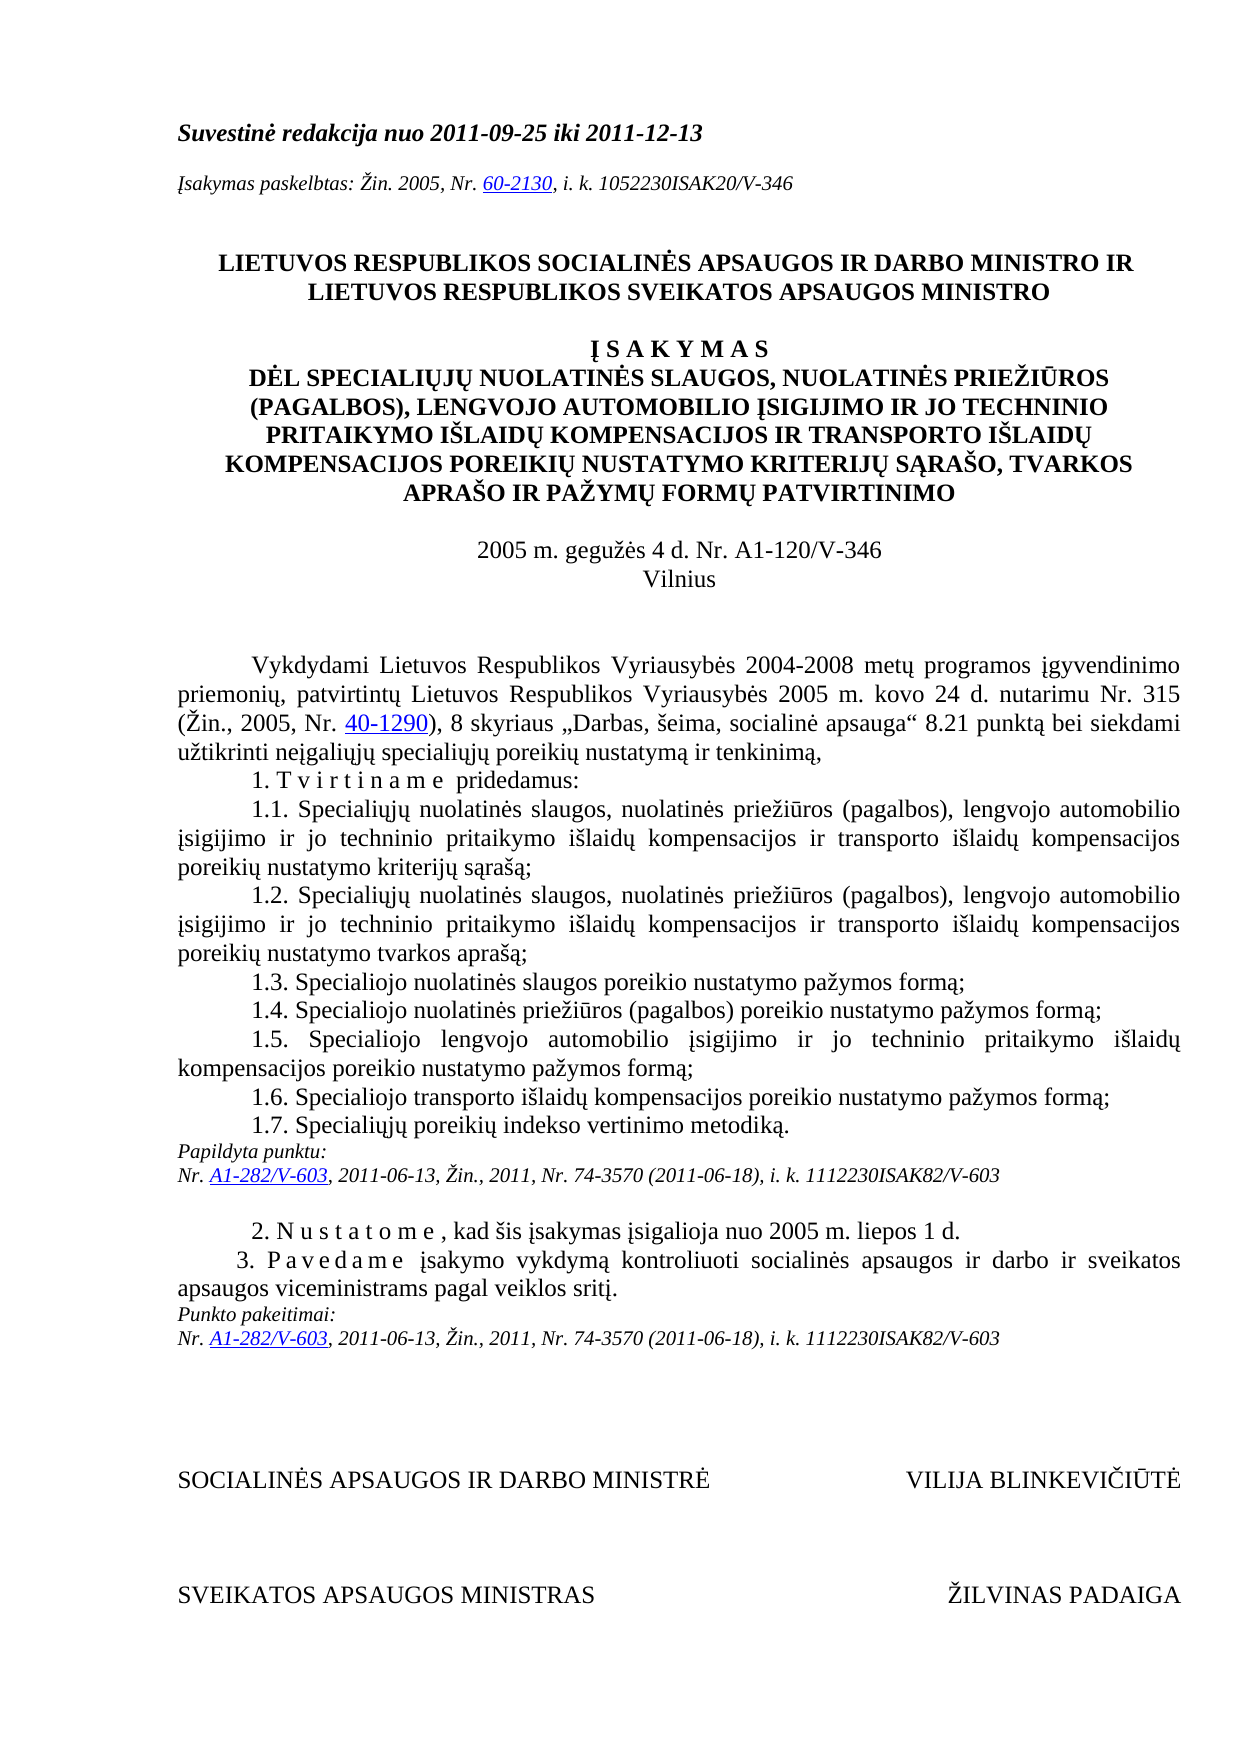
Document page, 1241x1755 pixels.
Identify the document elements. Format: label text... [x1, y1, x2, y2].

text Papildyta punktu: [177, 1139, 1181, 1163]
text Punkto pakeitimai: [177, 1302, 1181, 1326]
text SOCIALINĖS APSAUGOS IR DARBO MINISTRĖ VILIJA BLINKEVIČIŪTĖ [177, 1465, 1181, 1494]
text Nr. A1-282/V-603, 2011-06-13, Žin., 2011, Nr. 74-3570 (2011-06-18), i. k. 1112230ISAK82/V-603 [177, 1326, 1181, 1350]
text 1.2. Specialiųjų nuolatinės slaugos, nuolatinės priežiūros (pagalbos), lengvojo automobilio įsigijimo ir jo techninio pritaikymo išlaidų kompensacijos ir transporto išlaidų kompensacijos poreikių nustatymo tvarkos aprašą; [177, 880, 1181, 967]
text 1.3. Specialiojo nuolatinės slaugos poreikio nustatymo pažymos formą; [177, 967, 1181, 995]
text 3. Pavedame įsakymo vykdymą kontroliuoti socialinės apsaugos ir darbo ir sveikatos apsaugos viceministrams pagal veiklos sritį. [177, 1245, 1181, 1302]
text Nr. A1-282/V-603, 2011-06-13, Žin., 2011, Nr. 74-3570 (2011-06-18), i. k. 1112230ISAK82/V-603 [177, 1163, 1181, 1187]
text 1.4. Specialiojo nuolatinės priežiūros (pagalbos) poreikio nustatymo pažymos formą; [177, 995, 1181, 1024]
text Įsakymas paskelbtas: Žin. 2005, Nr. 60-2130, i. k. 1052230ISAK20/V-346 [177, 171, 1181, 195]
text 1.1. Specialiųjų nuolatinės slaugos, nuolatinės priežiūros (pagalbos), lengvojo automobilio įsigijimo ir jo techninio pritaikymo išlaidų kompensacijos ir transporto išlaidų kompensacijos poreikių nustatymo kriterijų sąrašą; [177, 794, 1181, 880]
text LIETUVOS RESPUBLIKOS SOCIALINĖS APSAUGOS IR DARBO MINISTRO IR [177, 248, 1181, 277]
text 2. Nustatome, kad šis įsakymas įsigalioja nuo 2005 m. liepos 1 d. [177, 1216, 1181, 1245]
text 1.6. Specialiojo transporto išlaidų kompensacijos poreikio nustatymo pažymos formą; [177, 1082, 1181, 1110]
text 2005 m. gegužės 4 d. Nr. A1-120/V-346 [177, 535, 1181, 564]
text 1.5. Specialiojo lengvojo automobilio įsigijimo ir jo techninio pritaikymo išlaidų kompensacijos poreikio nustatymo pažymos formą; [177, 1024, 1181, 1082]
text LIETUVOS RESPUBLIKOS SVEIKATOS APSAUGOS MINISTRO [177, 277, 1181, 305]
text Vykdydami Lietuvos Respublikos Vyriausybės 2004-2008 metų programos įgyvendinimo priemonių, patvirtintų Lietuvos Respublikos Vyriausybės 2005 m. kovo 24 d. nutarimu Nr. 315 (Žin., 2005, Nr. 40-1290), 8 skyriaus „Darbas, šeima, socialinė apsauga“ 8.21 punktą bei siekdami užtikrinti neįgaliųjų specialiųjų poreikių nustatymą ir tenkinimą, [177, 650, 1181, 765]
text 1. Tvirtiname pridedamus: [177, 765, 1181, 794]
text Suvestinė redakcija nuo 2011-09-25 iki 2011-12-13 [177, 118, 1181, 147]
text 1.7. Specialiųjų poreikių indekso vertinimo metodiką. [177, 1110, 1181, 1139]
text Į S A K Y M A S [177, 334, 1181, 363]
text Vilnius [177, 564, 1181, 593]
text DĖL SPECIALIŲJŲ NUOLATINĖS SLAUGOS, NUOLATINĖS PRIEŽIŪROS (PAGALBOS), LENGVOJO AUTOMOBILIO ĮSIGIJIMO IR JO TECHNINIO PRITAIKYMO IŠLAIDŲ KOMPENSACIJOS IR TRANSPORTO IŠLAIDŲ KOMPENSACIJOS POREIKIŲ NUSTATYMO KRITERIJŲ SĄRAŠO, TVARKOS APRAŠO IR PAŽYMŲ FORMŲ PATVIRTINIMO [177, 363, 1181, 507]
text SVEIKATOS APSAUGOS MINISTRAS ŽILVINAS PADAIGA [177, 1580, 1181, 1609]
